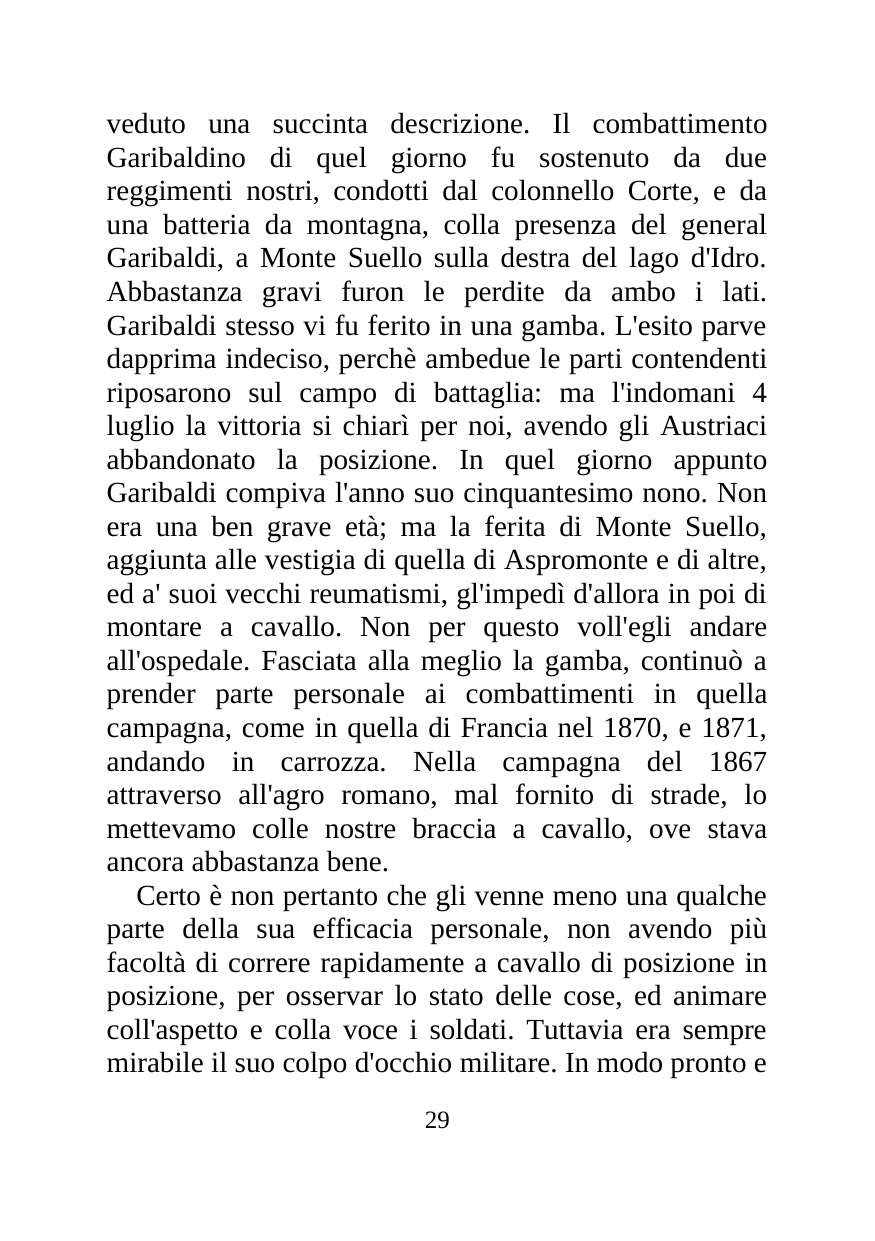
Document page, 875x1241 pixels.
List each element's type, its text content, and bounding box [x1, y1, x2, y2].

text veduto una succinta descrizione. Il combattimento Garibaldino di quel giorno fu sostenuto da due reggimenti nostri, condotti dal colonnello Corte, e da una batteria da montagna, colla presenza del general Garibaldi, a Monte Suello sulla destra del lago d'Idro. Abbastanza gravi furon le perdite da ambo i lati. Garibaldi stesso vi fu ferito in una gamba. L'esito parve dapprima indeciso, perchè ambedue le parti contendenti riposarono sul campo di battaglia: ma l'indomani 4 luglio la vittoria si chiarì per noi, avendo gli Austriaci abbandonato la posizione. In quel giorno appunto Garibaldi compiva l'anno suo cinquantesimo nono. Non era una ben grave età; ma la ferita di Monte Suello, aggiunta alle vestigia di quella di Aspromonte e di altre, ed a' suoi vecchi reumatismi, gl'impedì d'allora in poi di montare a cavallo. Non per questo voll'egli andare all'ospedale. Fasciata alla meglio la gamba, continuò a prender parte personale ai combattimenti in quella campagna, come in quella di Francia nel 1870, e 1871, andando in carrozza. Nella campagna del 1867 attraverso all'agro romano, mal fornito di strade, lo mettevamo colle nostre braccia a cavallo, ove stava ancora abbastanza bene. [106, 106, 768, 878]
text Certo è non pertanto che gli venne meno una qualche parte della sua efficacia personale, non avendo più facoltà di correre rapidamente a cavallo di posizione in posizione, per osservar lo stato delle cose, ed animare coll'aspetto e colla voce i soldati. Tuttavia era sempre mirabile il suo colpo d'occhio militare. In modo pronto e [106, 878, 768, 1079]
